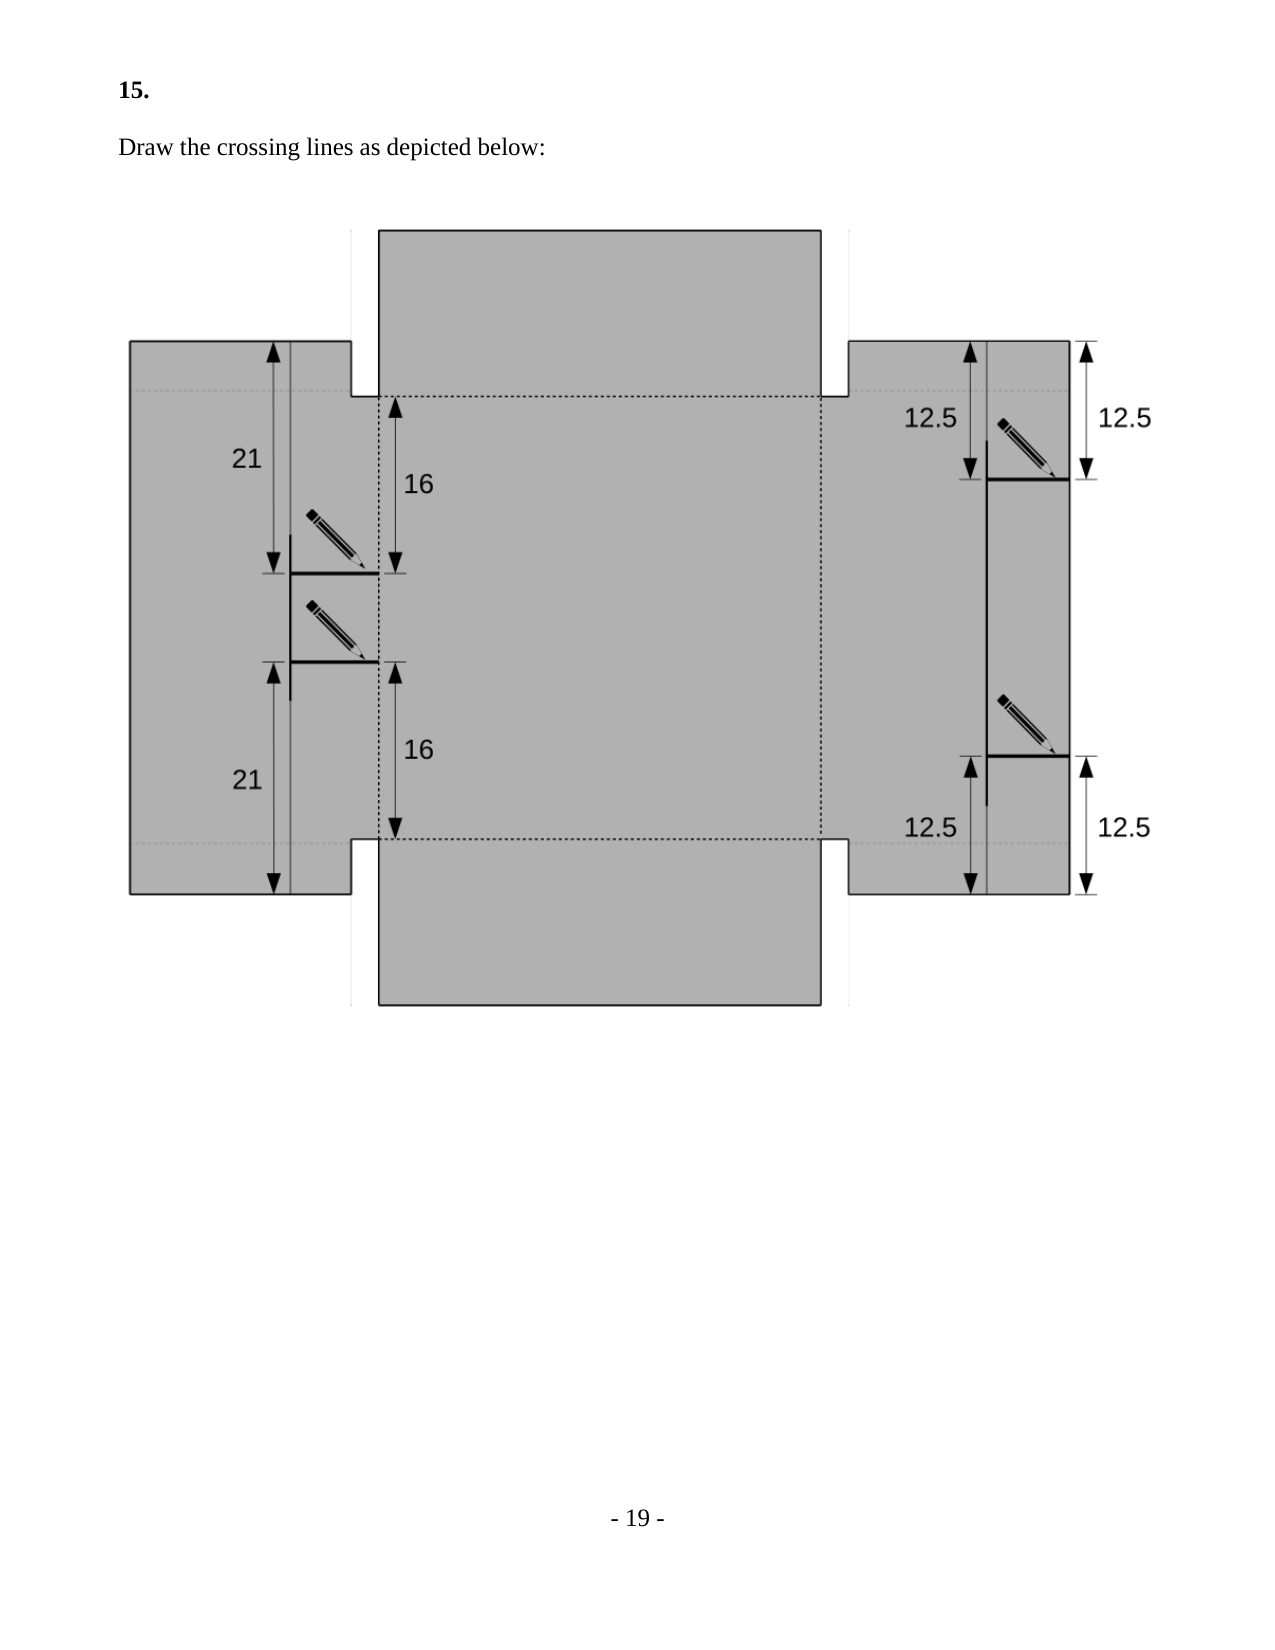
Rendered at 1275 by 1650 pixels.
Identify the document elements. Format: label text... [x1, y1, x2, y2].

text 15. [118, 75, 1157, 104]
picture [118, 218, 1157, 1015]
text Draw the crossing lines as depicted below: [118, 132, 1157, 161]
